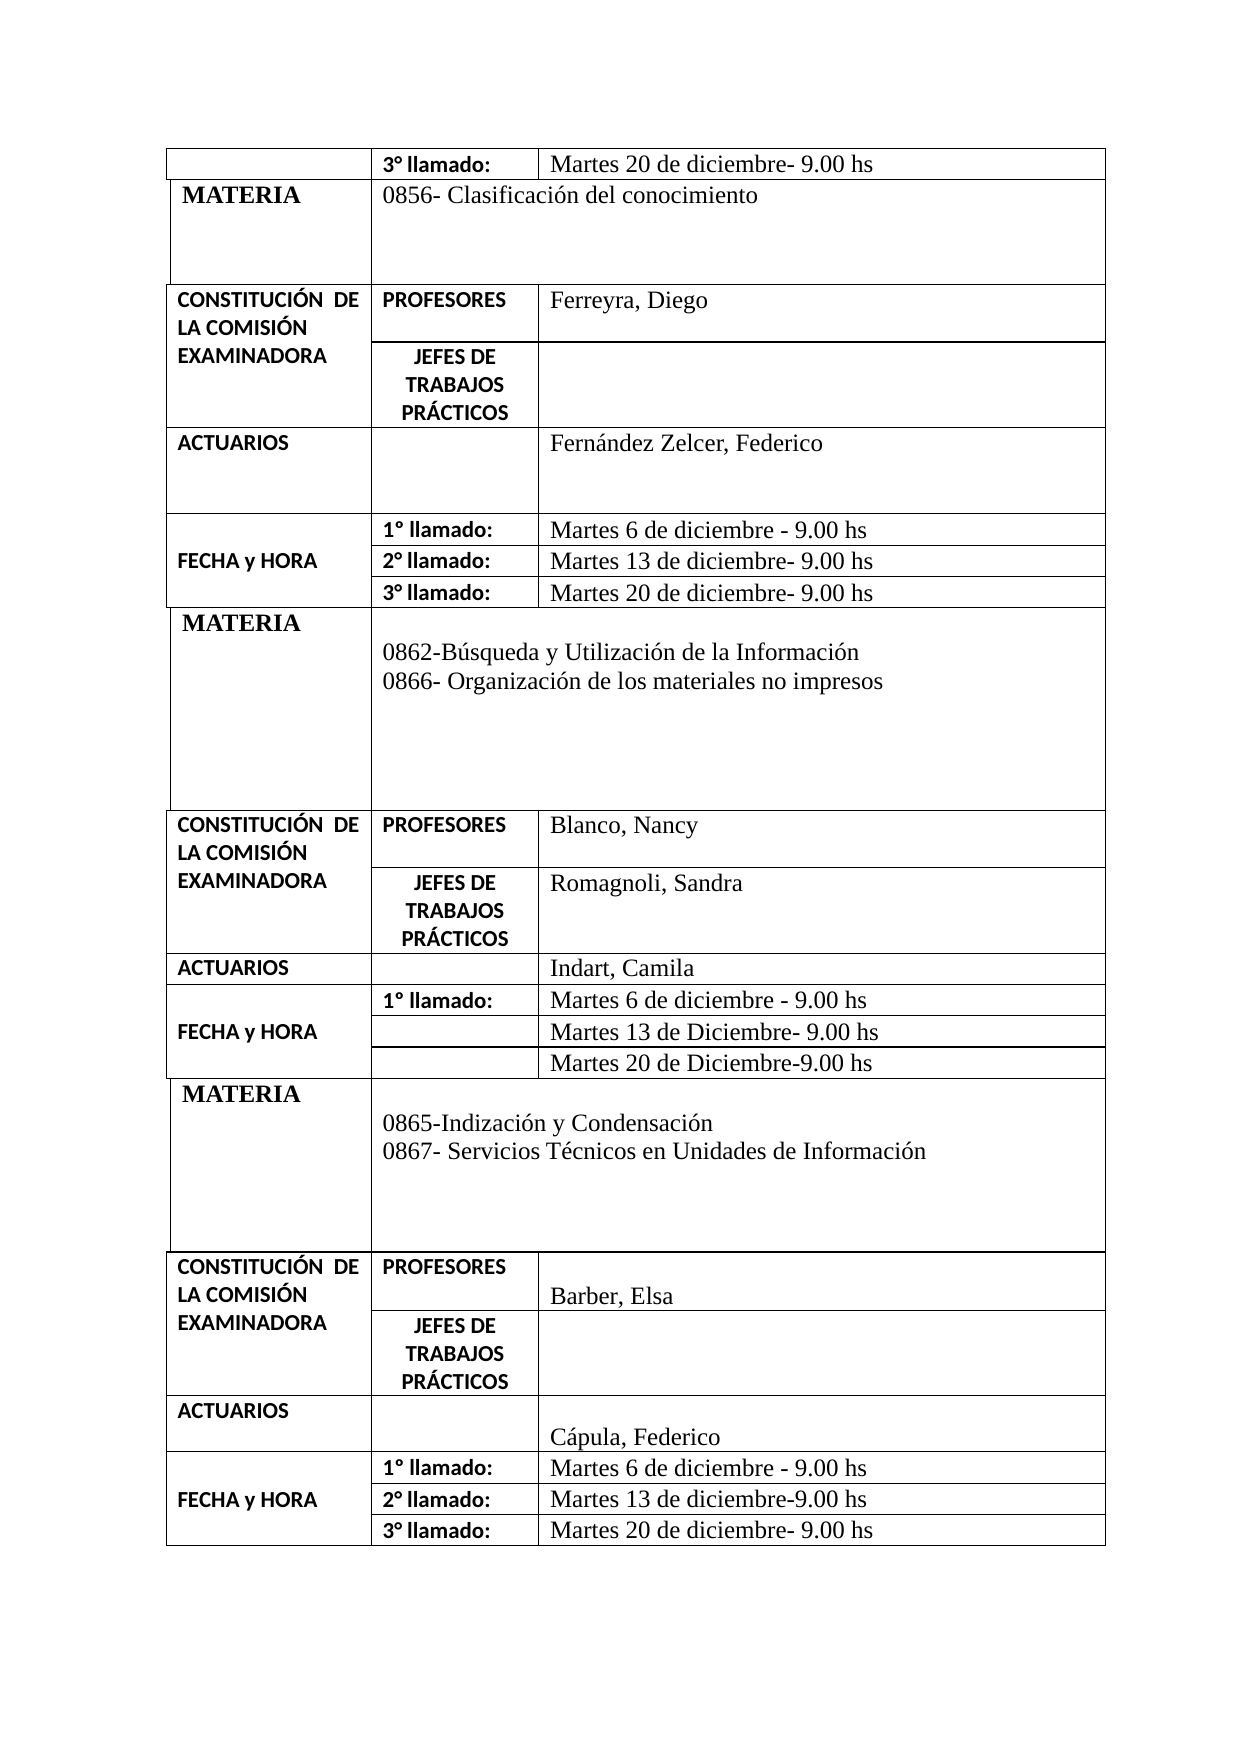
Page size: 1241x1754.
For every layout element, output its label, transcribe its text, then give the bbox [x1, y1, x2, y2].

table_cell 1º llamado: [372, 985, 538, 1015]
table_cell PROFESORES [372, 285, 538, 341]
table_cell 3° llamado: [372, 149, 538, 179]
table_cell [539, 343, 1105, 427]
table_cell Indart, Camila [539, 954, 1105, 984]
table_cell [372, 954, 538, 984]
table_cell Martes 20 de Diciembre-9.00 hs [539, 1048, 1105, 1078]
table_cell [372, 1396, 538, 1451]
table_cell CONSTITUCIÓN DE LA COMISIÓN EXAMINADORA [167, 285, 371, 427]
table_cell Martes 20 de diciembre- 9.00 hs [539, 149, 1105, 179]
table_cell MATERIA [171, 180, 371, 284]
table_cell Martes 13 de diciembre-9.00 hs [539, 1484, 1105, 1514]
table_cell PROFESORES [372, 1253, 538, 1310]
table_cell Romagnoli, Sandra [539, 868, 1105, 952]
table_cell PROFESORES [372, 811, 538, 867]
table_cell Martes 6 de diciembre - 9.00 hs [539, 514, 1105, 544]
table_cell 3° llamado: [372, 577, 538, 607]
table_cell 1º llamado: [372, 514, 538, 544]
table_cell Ferreyra, Diego [539, 285, 1105, 341]
table_cell Martes 20 de diciembre- 9.00 hs [539, 577, 1105, 607]
table_cell 2° llamado: [372, 546, 538, 576]
table_cell FECHA y HORA [167, 514, 371, 607]
table_cell MATERIA [171, 1079, 371, 1251]
table_cell Martes 6 de diciembre - 9.00 hs [539, 1452, 1105, 1482]
table_cell MATERIA [171, 608, 371, 809]
table_cell 2° llamado: [372, 1484, 538, 1514]
table_cell Martes 6 de diciembre - 9.00 hs [539, 985, 1105, 1015]
table_cell FECHA y HORA [167, 1452, 371, 1545]
table_cell Cápula, Federico [539, 1396, 1105, 1451]
table_cell [372, 1048, 538, 1078]
table_cell [166, 608, 170, 809]
table_cell ACTUARIOS [167, 1396, 371, 1451]
table_cell CONSTITUCIÓN DE LA COMISIÓN EXAMINADORA [167, 811, 371, 952]
table_cell JEFES DE TRABAJOS PRÁCTICOS [372, 1311, 538, 1395]
table_cell [166, 1079, 170, 1251]
table_cell JEFES DE TRABAJOS PRÁCTICOS [372, 343, 538, 427]
table_cell Martes 13 de diciembre- 9.00 hs [539, 546, 1105, 576]
table_cell [372, 428, 538, 513]
table_cell 1º llamado: [372, 1452, 538, 1482]
table_cell [372, 1016, 538, 1046]
table_cell JEFES DE TRABAJOS PRÁCTICOS [372, 868, 538, 952]
table_cell ACTUARIOS [167, 428, 371, 513]
table_cell Fernández Zelcer, Federico [539, 428, 1105, 513]
table_cell 3° llamado: [372, 1515, 538, 1545]
table_cell Martes 13 de Diciembre- 9.00 hs [539, 1016, 1105, 1046]
table_cell [539, 1311, 1105, 1395]
table_cell 0862-Búsqueda y Utilización de la Información 0866- Organización de los materiales no impresos [372, 608, 1105, 809]
table_cell [166, 180, 170, 284]
table_cell Martes 20 de diciembre- 9.00 hs [539, 1515, 1105, 1545]
table_cell Blanco, Nancy [539, 811, 1105, 867]
table_cell CONSTITUCIÓN DE LA COMISIÓN EXAMINADORA [167, 1253, 371, 1395]
table_cell 0865-Indización y Condensación 0867- Servicios Técnicos en Unidades de Información [372, 1079, 1105, 1251]
table_cell Barber, Elsa [539, 1253, 1105, 1310]
table_cell FECHA y HORA [167, 985, 371, 1078]
table_cell ACTUARIOS [167, 954, 371, 984]
table_cell 0856- Clasificación del conocimiento [372, 180, 1105, 284]
